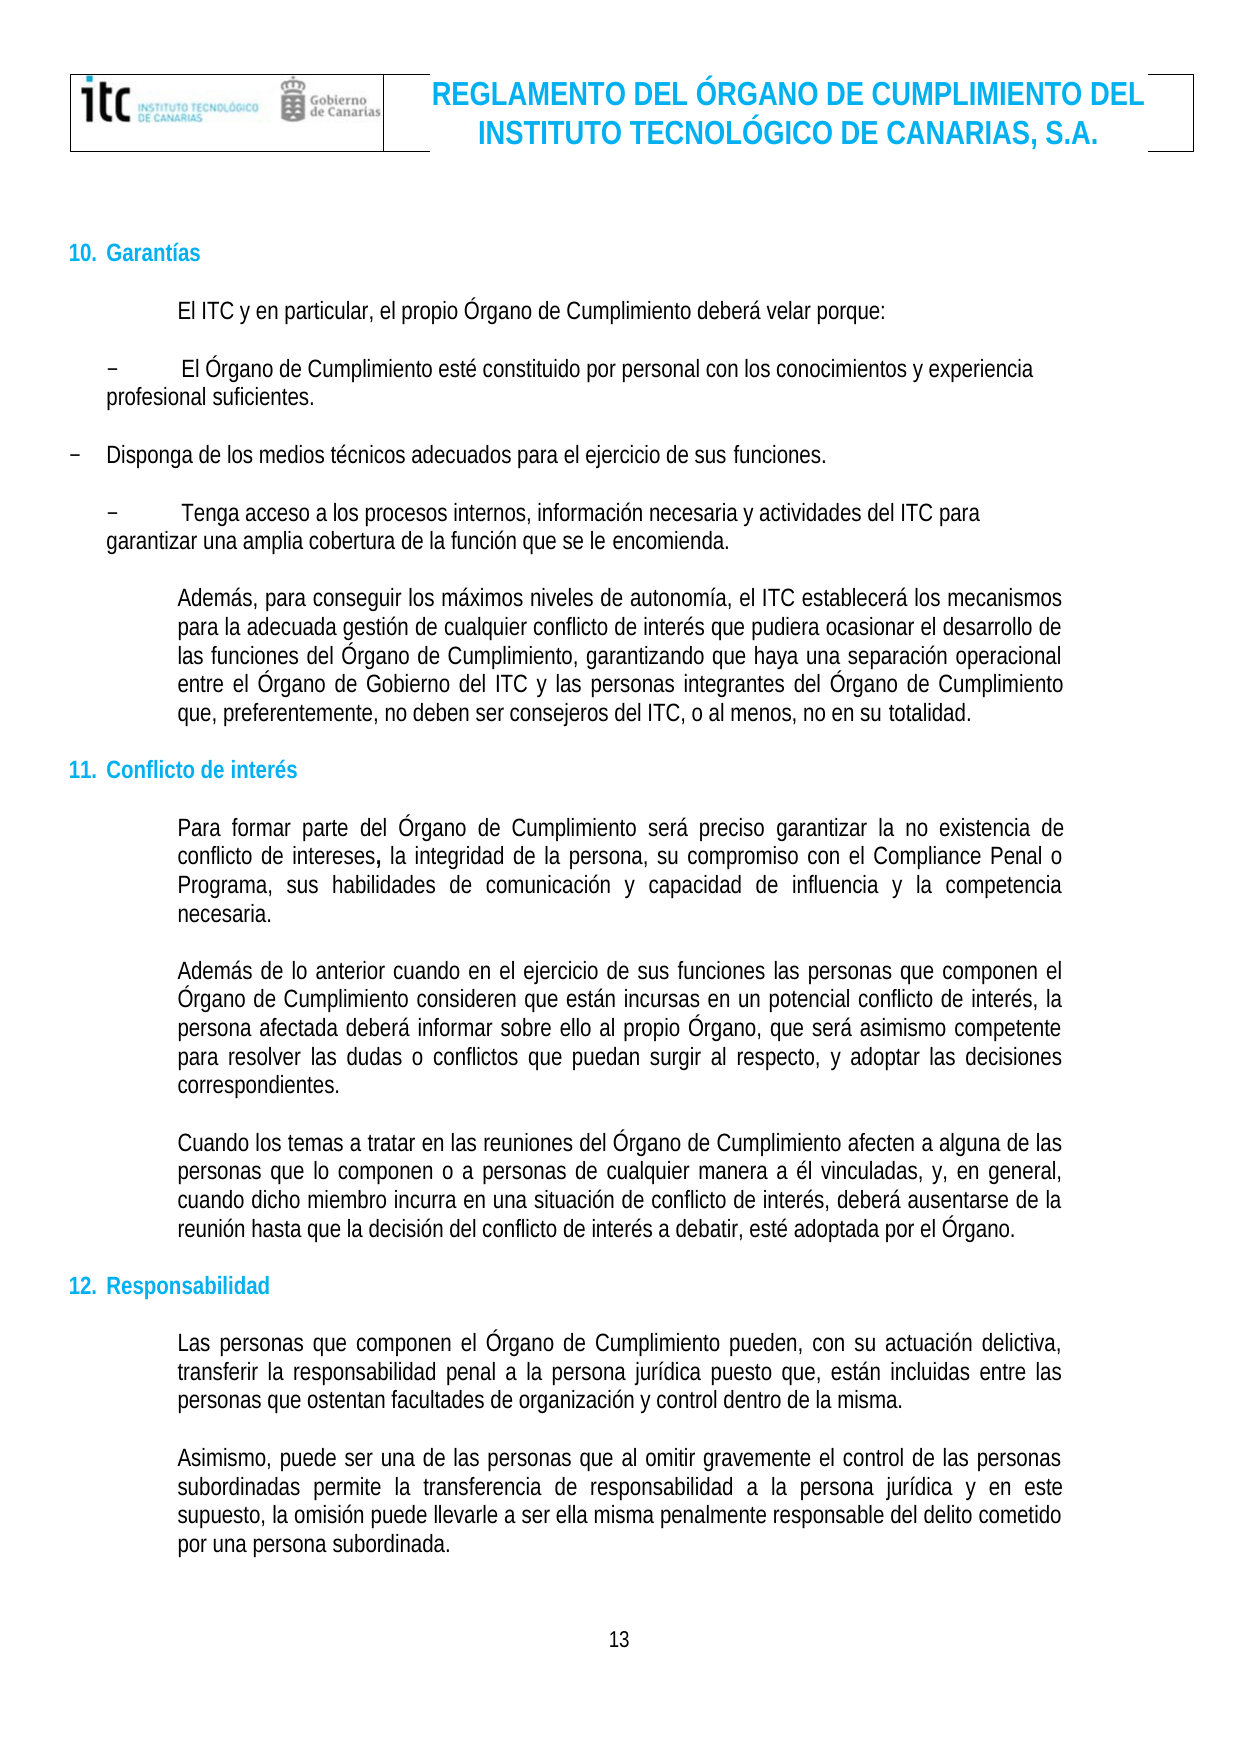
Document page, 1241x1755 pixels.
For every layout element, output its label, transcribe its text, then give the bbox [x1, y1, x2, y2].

text Además de lo anterior cuando en el ejercicio de sus funciones las personas que componen el Órgano de Cumplimiento consideren que están incursas en un potencial conflicto de interés, la persona afectada deberá informar sobre ello al propio Órgano, que será asimismo competente para resolver las dudas o conflictos que puedan surgir al respecto, y adoptar las decisiones correspondientes. [177, 956, 1064, 1099]
list Responsabilidad [69, 1271, 1151, 1299]
list El Órgano de Cumplimiento esté constituido por personal con los conocimientos y experiencia profesional suficientes. [106, 354, 1064, 410]
list Disponga de los medios técnicos adecuados para el ejercicio de sus funciones. [69, 439, 1151, 470]
text Además, para conseguir los máximos niveles de autonomía, el ITC establecerá los mecanismos para la adecuada gestión de cualquier conflicto de interés que pudiera ocasionar el desarrollo de las funciones del Órgano de Cumplimiento, garantizando que haya una separación operacional entre el Órgano de Gobierno del ITC y las personas integrantes del Órgano de Cumplimiento que, preferentemente, no deben ser consejeros del ITC, o al menos, no en su totalidad. [177, 583, 1064, 727]
text Para formar parte del Órgano de Cumplimiento será preciso garantizar la no existencia de conflicto de intereses, la integridad de la persona, su compromiso con el Compliance Penal o Programa, sus habilidades de comunicación y capacidad de influencia y la competencia necesaria. [177, 813, 1064, 927]
text El ITC y en particular, el propio Órgano de Cumplimiento deberá velar porque: [177, 296, 1151, 324]
list Tenga acceso a los procesos internos, información necesaria y actividades del ITC para garantizar una amplia cobertura de la función que se le encomienda. [106, 498, 1064, 554]
list Garantías [69, 238, 1151, 267]
text Cuando los temas a tratar en las reuniones del Órgano de Cumplimiento afecten a alguna de las personas que lo componen o a personas de cualquier manera a él vinculadas, y, en general, cuando dicho miembro incurra en una situación de conflicto de interés, deberá ausentarse de la reunión hasta que la decisión del conflicto de interés a debatir, esté adoptada por el Órgano. [177, 1128, 1064, 1242]
text Las personas que componen el Órgano de Cumplimiento pueden, con su actuación delictiva, transferir la responsabilidad penal a la persona jurídica puesto que, están incluidas entre las personas que ostentan facultades de organización y control dentro de la misma. [177, 1328, 1064, 1414]
list Conflicto de interés [69, 755, 1151, 784]
text Asimismo, puede ser una de las personas que al omitir gravemente el control de las personas subordinadas permite la transferencia de responsabilidad a la persona jurídica y en este supuesto, la omisión puede llevarle a ser ella misma penalmente responsable del delito cometido por una persona subordinada. [177, 1443, 1064, 1557]
